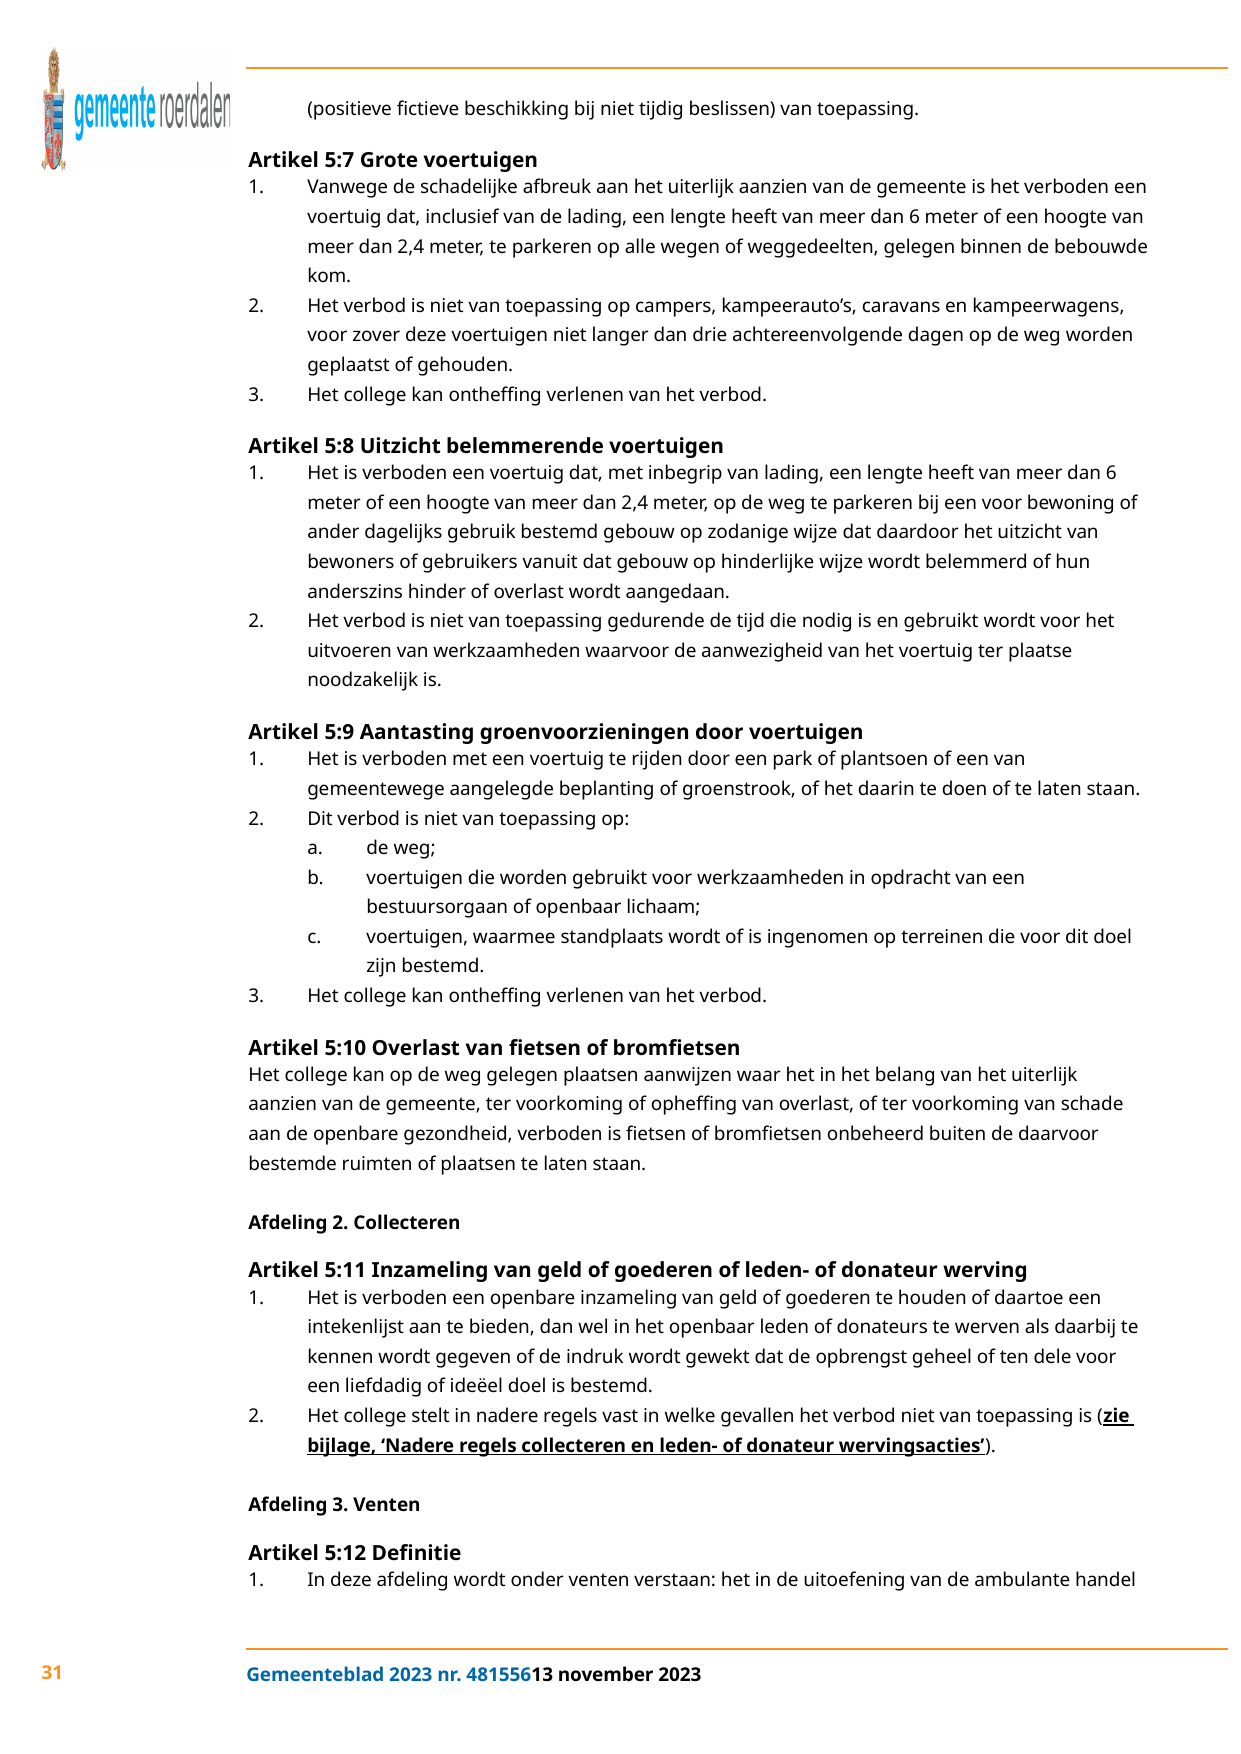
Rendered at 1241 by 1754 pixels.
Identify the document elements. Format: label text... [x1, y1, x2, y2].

list de weg; [307, 834, 1152, 860]
list Het is verboden een openbare inzameling van geld of goederen te houden of daartoe een intekenlijst aan te bieden, dan wel in het openbaar leden of donateurs te werven als daarbij te kennen wordt gegeven of de indruk wordt gewekt dat de opbrengst geheel of ten dele voor een liefdadig of ideëel doel is bestemd. [248, 1284, 1152, 1398]
list Het verbod is niet van toepassing op campers, kampeerauto’s, caravans en kampeerwagens, voor zover deze voertuigen niet langer dan drie achtereenvolgende dagen op de weg worden geplaatst of gehouden. [248, 292, 1152, 377]
list Vanwege de schadelijke afbreuk aan het uiterlijk aanzien van de gemeente is het verboden een voertuig dat, inclusief van de lading, een lengte heeft van meer dan 6 meter of een hoogte van meer dan 2,4 meter, te parkeren op alle wegen of weggedeelten, gelegen binnen de bebouwde kom. [248, 174, 1152, 288]
text Artikel 5:9 Aantasting groenvoorzieningen door voertuigen [248, 717, 1152, 746]
picture [41, 47, 231, 172]
list In deze afdeling wordt onder venten verstaan: het in de uitoefening van de ambulante handel [248, 1566, 1152, 1592]
text Artikel 5:8 Uitzicht belemmerende voertuigen [248, 431, 1152, 459]
list Het college kan ontheffing verlenen van het verbod. [248, 381, 1152, 406]
text Afdeling 3. Venten [248, 1491, 1152, 1517]
text Artikel 5:11 Inzameling van geld of goederen of leden- of donateur werving [248, 1256, 1152, 1284]
text Artikel 5:7 Grote voertuigen [248, 145, 1152, 174]
list Het is verboden met een voertuig te rijden door een park of plantsoen of een van gemeentewege aangelegde beplanting of groenstrook, of het daarin te doen of te laten staan. [248, 746, 1152, 801]
list voertuigen, waarmee standplaats wordt of is ingenomen op terreinen die voor dit doel zijn bestemd. [307, 923, 1152, 978]
text Artikel 5:12 Definitie [248, 1538, 1152, 1566]
list Dit verbod is niet van toepassing op: [248, 805, 1152, 830]
text Het college kan op de weg gelegen plaatsen aanwijzen waar het in het belang van het uiterlijk aanzien van de gemeente, ter voorkoming of opheffing van overlast, of ter voorkoming van schade aan de openbare gezondheid, verboden is fietsen of bromfietsen onbeheerd buiten de daarvoor bestemde ruimten of plaatsen te laten staan. [248, 1061, 1152, 1176]
text Afdeling 2. Collecteren [248, 1209, 1152, 1235]
list voertuigen die worden gebruikt voor werkzaamheden in opdracht van een bestuursorgaan of openbaar lichaam; [307, 864, 1152, 919]
list Het is verboden een voertuig dat, met inbegrip van lading, een lengte heeft van meer dan 6 meter of een hoogte van meer dan 2,4 meter, op de weg te parkeren bij een voor bewoning of ander dagelijks gebruik bestemd gebouw op zodanige wijze dat daardoor het uitzicht van bewoners of gebruikers vanuit dat gebouw op hinderlijke wijze wordt belemmerd of hun anderszins hinder of overlast wordt aangedaan. [248, 459, 1152, 604]
list Het verbod is niet van toepassing gedurende de tijd die nodig is en gebruikt wordt voor het uitvoeren van werkzaamheden waarvoor de aanwezigheid van het voertuig ter plaatse noodzakelijk is. [248, 607, 1152, 692]
list Het college stelt in nadere regels vast in welke gevallen het verbod niet van toepassing is (zie bijlage, ‘Nadere regels collecteren en leden- of donateur wervingsacties’). [248, 1402, 1152, 1458]
list (positieve fictieve beschikking bij niet tijdig beslissen) van toepassing. [248, 95, 1152, 121]
list Het college kan ontheffing verlenen van het verbod. [248, 982, 1152, 1008]
text Artikel 5:10 Overlast van fietsen of bromfietsen [248, 1033, 1152, 1061]
